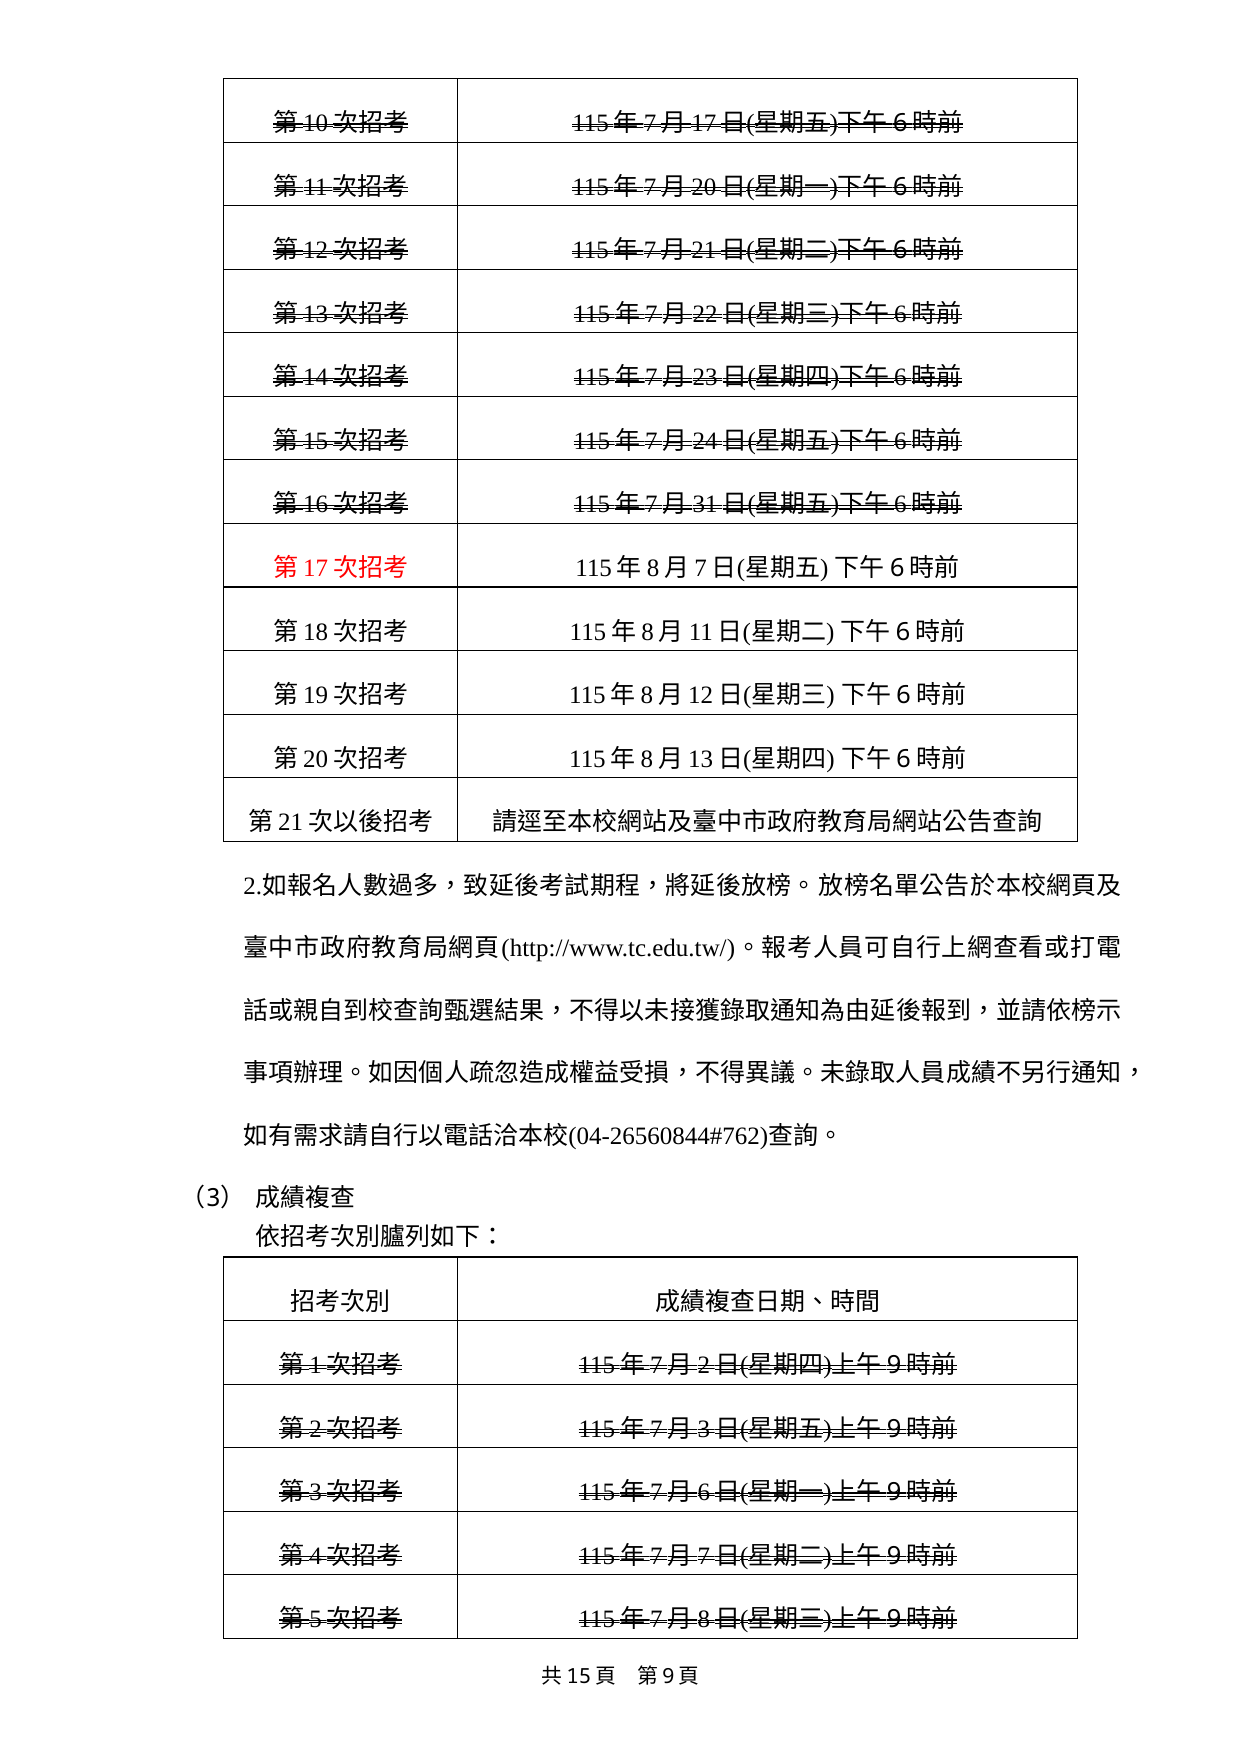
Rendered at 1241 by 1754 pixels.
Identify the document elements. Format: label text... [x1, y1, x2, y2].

table_header 招考次別 [224, 1258, 457, 1320]
table_cell 請逕至本校網站及臺中市政府教育局網站公告查詢 [458, 778, 1077, 841]
text 依招考次別臚列如下： [256, 1217, 1122, 1253]
table_cell 115年7月22日(星期三)下午6時前 [458, 270, 1077, 332]
table_cell 115年7月21日(星期二)下午6時前 [458, 206, 1077, 269]
table_cell 115年8月11日(星期二) 下午6時前 [458, 588, 1077, 650]
table_cell 第18次招考 [224, 588, 457, 650]
table_cell 第4次招考 [224, 1512, 457, 1574]
table_cell 第13次招考 [224, 270, 457, 332]
table_cell 第11次招考 [224, 143, 457, 205]
table_cell 第14次招考 [224, 333, 457, 396]
table_cell 第16次招考 [224, 460, 457, 523]
table_cell 115年8月12日(星期三) 下午6時前 [458, 651, 1077, 713]
table_cell 第1次招考 [224, 1321, 457, 1383]
table_cell 115年7月6日(星期一)上午9時前 [458, 1448, 1077, 1511]
table_cell 第5次招考 [224, 1575, 457, 1638]
table_cell 115年7月8日(星期三)上午9時前 [458, 1575, 1077, 1638]
table_cell 第17次招考 [224, 524, 457, 586]
table_cell 115年7月3日(星期五)上午9時前 [458, 1385, 1077, 1447]
table_cell 第12次招考 [224, 206, 457, 269]
list 成績複查 [181, 1154, 1122, 1217]
table_cell 115年8月13日(星期四) 下午6時前 [458, 715, 1077, 777]
table_cell 115年7月17日(星期五)下午6時前 [458, 79, 1077, 142]
table_cell 第15次招考 [224, 397, 457, 459]
table_cell 115年7月20日(星期一)下午6時前 [458, 143, 1077, 205]
table_cell 第19次招考 [224, 651, 457, 713]
table_header 成績複查日期、時間 [458, 1258, 1077, 1320]
table_cell 第10次招考 [224, 79, 457, 142]
table_cell 115年7月31日(星期五)下午6時前 [458, 460, 1077, 523]
table_cell 第3次招考 [224, 1448, 457, 1511]
table_cell 115年7月7日(星期二)上午9時前 [458, 1512, 1077, 1574]
table_cell 第21次以後招考 [224, 778, 457, 841]
text 2.如報名人數過多，致延後考試期程，將延後放榜。放榜名單公告於本校網頁及臺中市政府教育局網頁(http://www.tc.edu.tw/)。報考人員可自行上網查看或打電話或親自到校查詢甄選結果，不得以未接獲錄取通知為由延後報到，並請依榜示事項辦理。如因個人疏忽造成權益受損，不得異議。未錄取人員成績不另行通知，如有需求請自行以電話洽本校(04-26560844#762)查詢。 [243, 842, 1122, 1154]
table_cell 第2次招考 [224, 1385, 457, 1447]
table_cell 115年7月23日(星期四)下午6時前 [458, 333, 1077, 396]
table_cell 115年7月2日(星期四)上午9時前 [458, 1321, 1077, 1383]
table_cell 115年8月7日(星期五) 下午6時前 [458, 524, 1077, 586]
table_cell 第20次招考 [224, 715, 457, 777]
table_cell 115年7月24日(星期五)下午6時前 [458, 397, 1077, 459]
